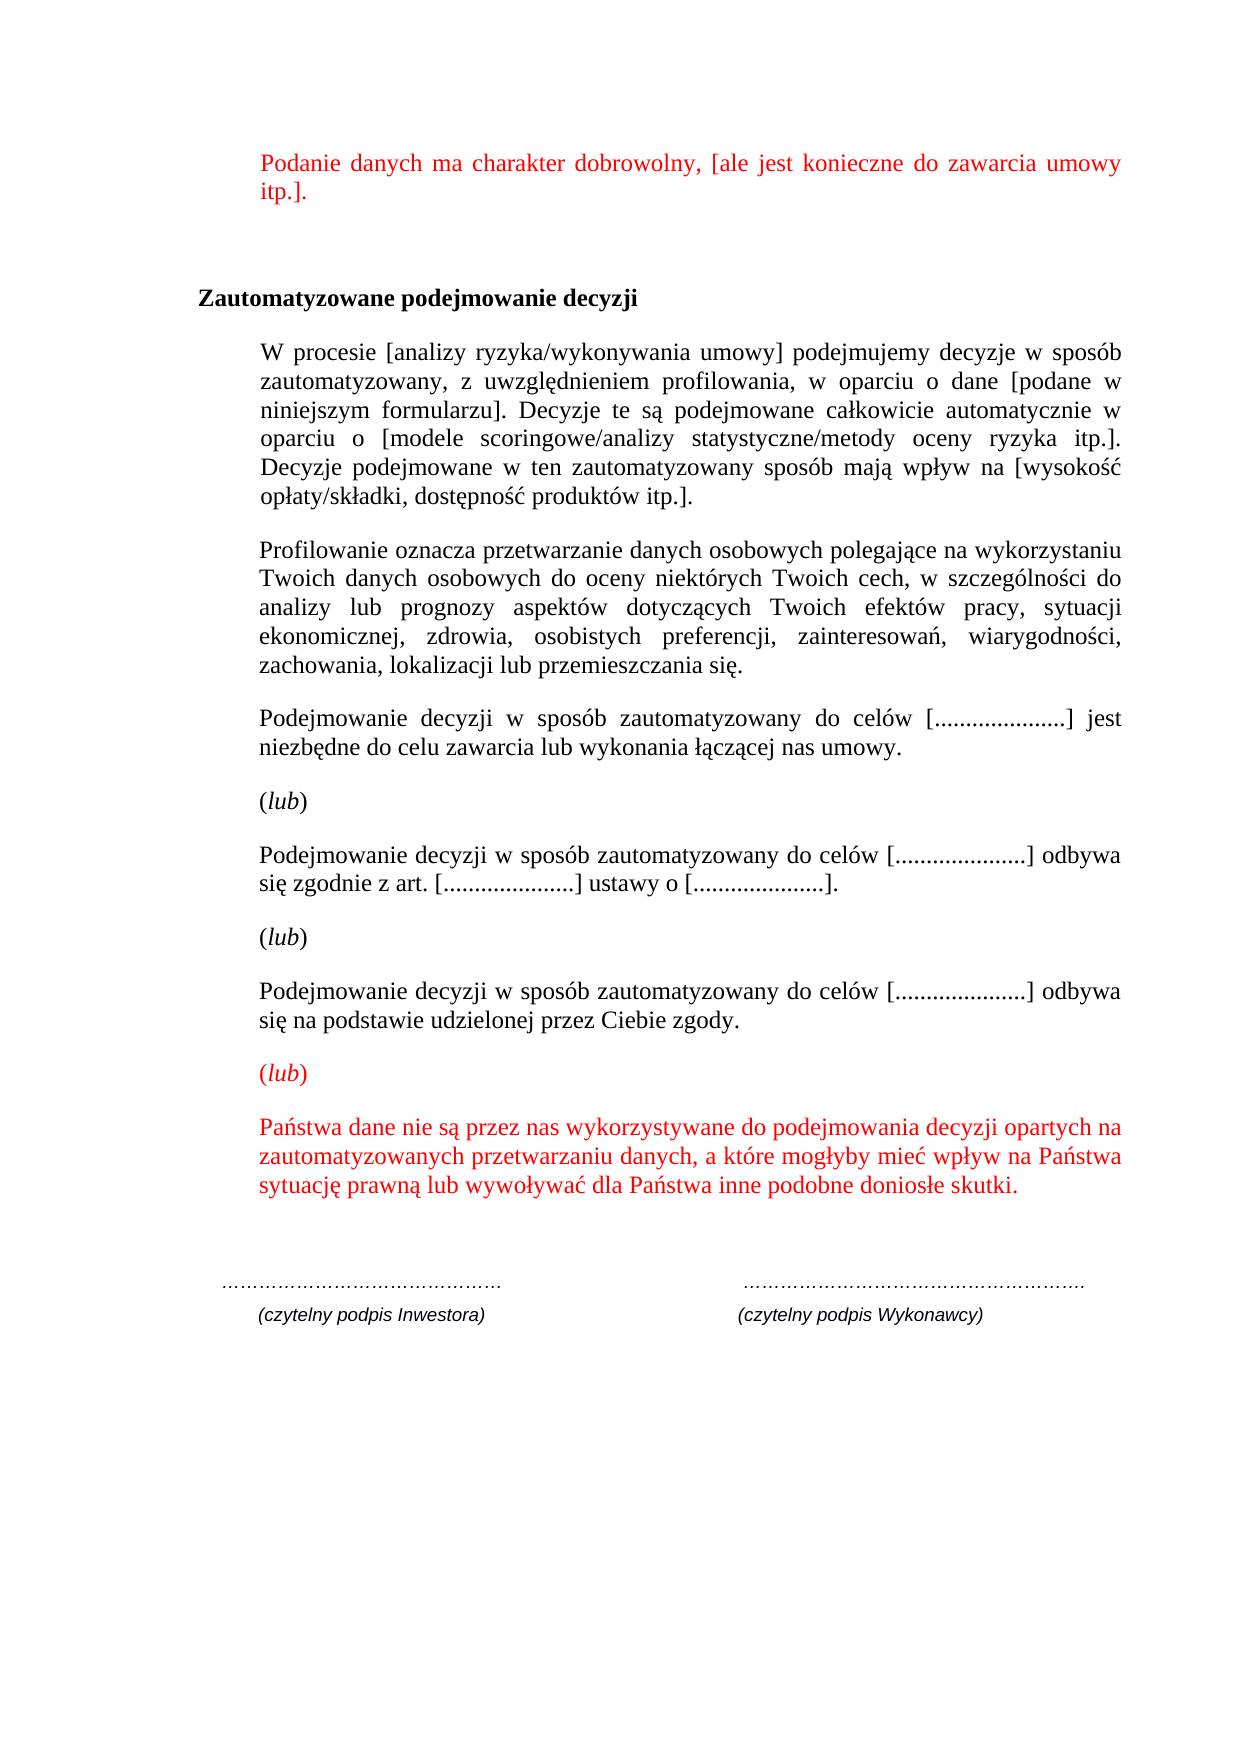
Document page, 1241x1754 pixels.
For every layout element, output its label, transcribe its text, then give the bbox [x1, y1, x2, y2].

text ……………………………………… ………………………………………………. [148, 1271, 1122, 1293]
text Podejmowanie decyzji w sposób zautomatyzowany do celów [.....................] odbywa się zgodnie z art. [.....................] ustawy o [.....................]. [259, 840, 1122, 897]
text Podejmowanie decyzji w sposób zautomatyzowany do celów [.....................] odbywa się na podstawie udzielonej przez Ciebie zgody. [259, 976, 1122, 1033]
list Zautomatyzowane podejmowanie decyzji [148, 283, 1122, 312]
text Podejmowanie decyzji w sposób zautomatyzowany do celów [.....................] jest niezbędne do celu zawarcia lub wykonania łączącej nas umowy. [259, 703, 1122, 761]
list W procesie [analizy ryzyka/wykonywania umowy] podejmujemy decyzje w sposób zautomatyzowany, z uwzględnieniem profilowania, w oparciu o dane [podane w niniejszym formularzu]. Decyzje te są podejmowane całkowicie automatycznie w oparciu o [modele scoringowe/analizy statystyczne/metody oceny ryzyka itp.]. Decyzje podejmowane w ten zautomatyzowany sposób mają wpływ na [wysokość opłaty/składki, dostępność produktów itp.]. [260, 337, 1122, 510]
text (czytelny podpis Inwestora) (czytelny podpis Wykonawcy) [148, 1303, 1122, 1325]
text (lub) [259, 786, 1122, 815]
text Państwa dane nie są przez nas wykorzystywane do podejmowania decyzji opartych na zautomatyzowanych przetwarzaniu danych, a które mogłyby mieć wpływ na Państwa sytuację prawną lub wywoływać dla Państwa inne podobne doniosłe skutki. [259, 1112, 1122, 1198]
text Profilowanie oznacza przetwarzanie danych osobowych polegające na wykorzystaniu Twoich danych osobowych do oceny niektórych Twoich cech, w szczególności do analizy lub prognozy aspektów dotyczących Twoich efektów pracy, sytuacji ekonomicznej, zdrowia, osobistych preferencji, zainteresowań, wiarygodności, zachowania, lokalizacji lub przemieszczania się. [259, 535, 1122, 678]
text (lub) [259, 1058, 1122, 1087]
text (lub) [259, 922, 1122, 951]
list Podanie danych ma charakter dobrowolny, [ale jest konieczne do zawarcia umowy itp.]. [260, 148, 1122, 205]
